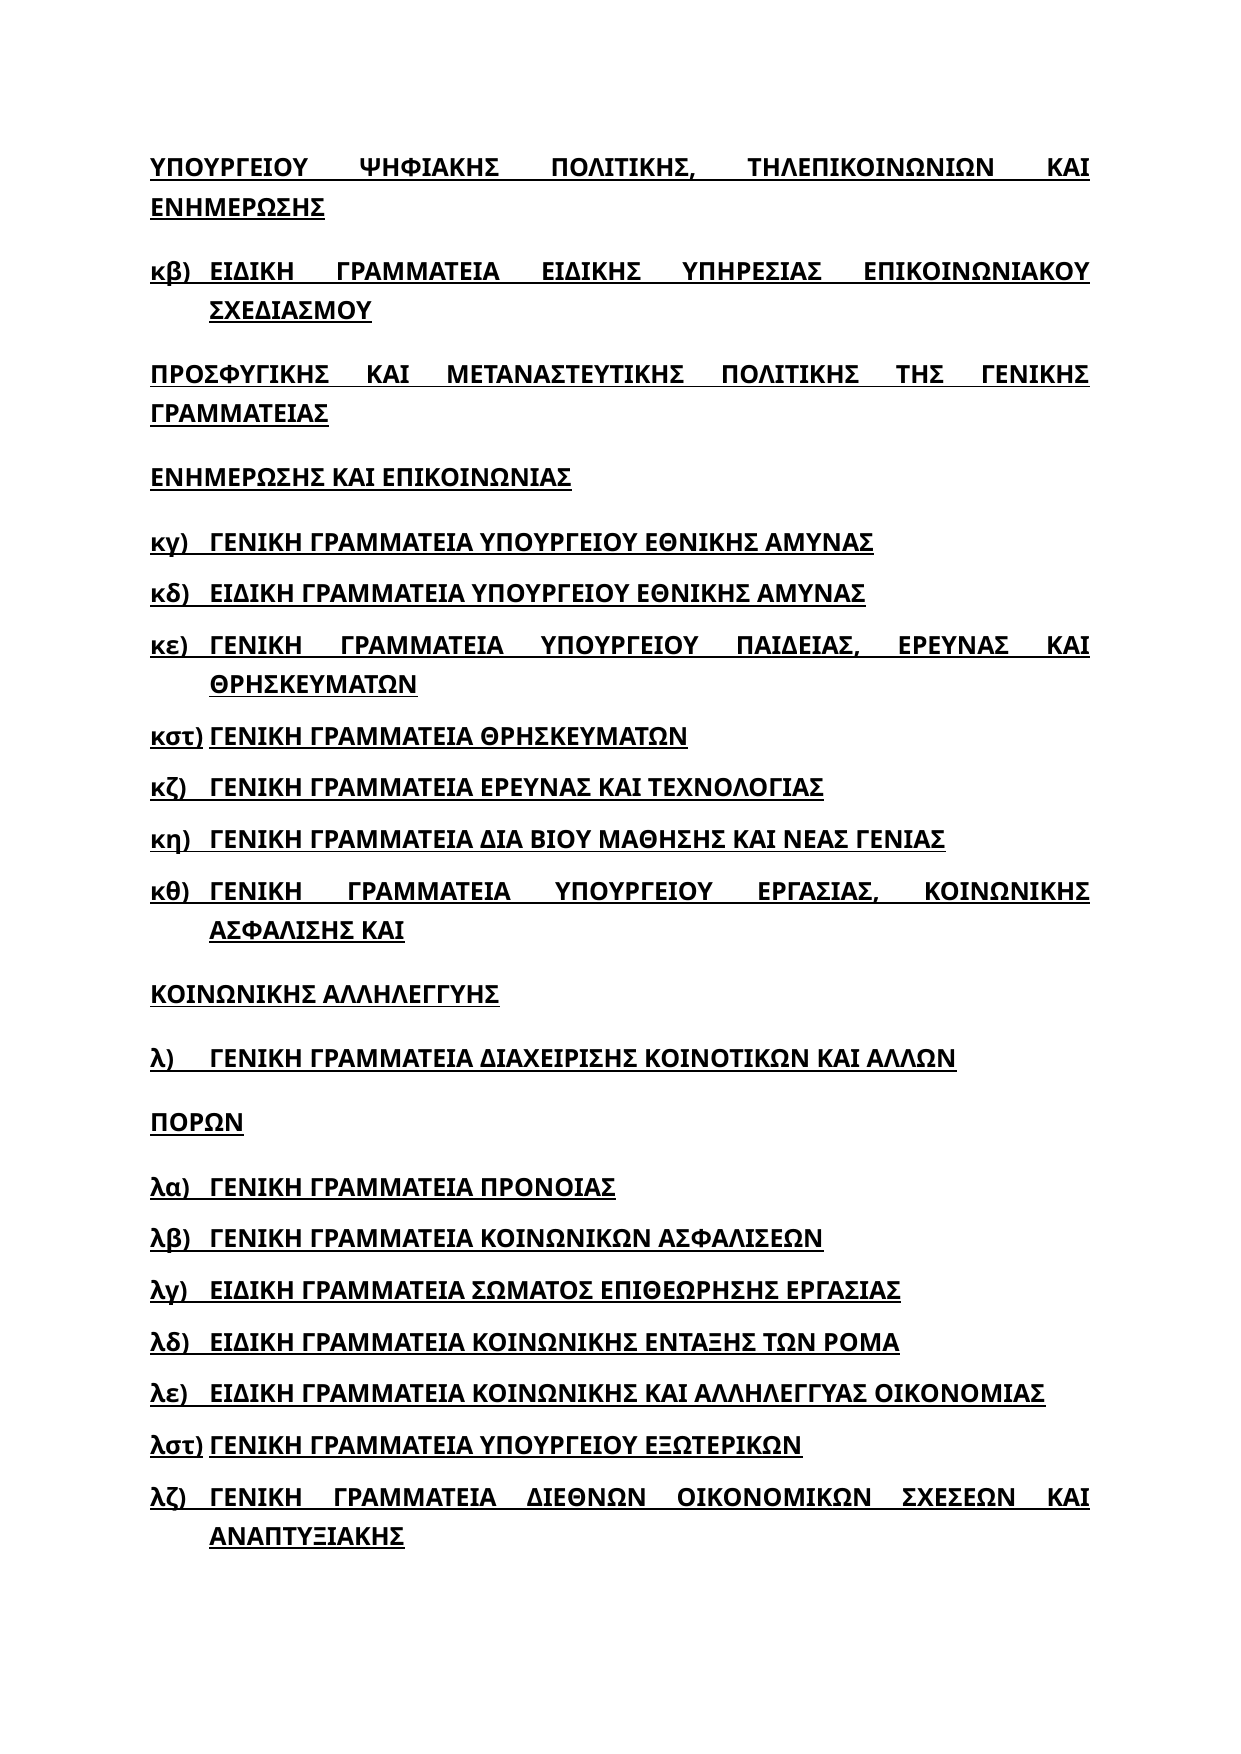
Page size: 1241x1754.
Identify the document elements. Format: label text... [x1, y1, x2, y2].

list κη) ΓΕΝΙΚΗ ΓΡΑΜΜΑΤΕΙΑ ΔΙΑ ΒΙΟΥ ΜΑΘΗΣΗΣ ΚΑΙ ΝΕΑΣ ΓΕΝΙΑΣ [150, 822, 1090, 856]
list ΑΣΦΑΛΙΣΗΣ ΚΑΙ [150, 904, 1090, 947]
list λδ) ΕΙΔΙΚΗ ΓΡΑΜΜΑΤΕΙΑ ΚΟΙΝΩΝΙΚΗΣ ΕΝΤΑΞΗΣ ΤΩΝ ΡΟΜΑ [150, 1324, 1090, 1358]
list κβ) ΕΙΔΙΚΗ ΓΡΑΜΜΑΤΕΙΑ ΕΙΔΙΚΗΣ ΥΠΗΡΕΣΙΑΣ ΕΠΙΚΟΙΝΩΝΙΑΚΟΥ [150, 253, 1090, 282]
list λζ) ΓΕΝΙΚΗ ΓΡΑΜΜΑΤΕΙΑ ΔΙΕΘΝΩΝ ΟΙΚΟΝΟΜΙΚΩΝ ΣΧΕΣΕΩΝ ΚΑΙ [150, 1479, 1090, 1508]
text ΠΟΡΩΝ [150, 1105, 1090, 1139]
list ΣΧΕΔΙΑΣΜΟΥ [150, 284, 1090, 327]
list ΘΡΗΣΚΕΥΜΑΤΩΝ [150, 658, 1090, 701]
list λ) ΓΕΝΙΚΗ ΓΡΑΜΜΑΤΕΙΑ ΔΙΑΧΕΙΡΙΣΗΣ ΚΟΙΝΟΤΙΚΩΝ ΚΑΙ ΑΛΛΩΝ [150, 1041, 1090, 1075]
list λβ) ΓΕΝΙΚΗ ΓΡΑΜΜΑΤΕΙΑ ΚΟΙΝΩΝΙΚΩΝ ΑΣΦΑΛΙΣΕΩΝ [150, 1221, 1090, 1255]
list λα) ΓΕΝΙΚΗ ΓΡΑΜΜΑΤΕΙΑ ΠΡΟΝΟΙΑΣ [150, 1169, 1090, 1203]
list κζ) ΓΕΝΙΚΗ ΓΡΑΜΜΑΤΕΙΑ ΕΡΕΥΝΑΣ ΚΑΙ ΤΕΧΝΟΛΟΓΙΑΣ [150, 770, 1090, 804]
list λε) ΕΙΔΙΚΗ ΓΡΑΜΜΑΤΕΙΑ ΚΟΙΝΩΝΙΚΗΣ ΚΑΙ ΑΛΛΗΛΕΓΓΥΑΣ ΟΙΚΟΝΟΜΙΑΣ [150, 1376, 1090, 1410]
text ΠΡΟΣΦΥΓΙΚΗΣ ΚΑΙ ΜΕΤΑΝΑΣΤΕΥΤΙΚΗΣ ΠΟΛΙΤΙΚΗΣ ΤΗΣ ΓΕΝΙΚΗΣ [150, 357, 1090, 386]
text ΓΡΑΜΜΑΤΕΙΑΣ [150, 387, 1090, 430]
list λγ) ΕΙΔΙΚΗ ΓΡΑΜΜΑΤΕΙΑ ΣΩΜΑΤΟΣ ΕΠΙΘΕΩΡΗΣΗΣ ΕΡΓΑΣΙΑΣ [150, 1272, 1090, 1307]
list κε) ΓΕΝΙΚΗ ΓΡΑΜΜΑΤΕΙΑ ΥΠΟΥΡΓΕΙΟΥ ΠΑΙΔΕΙΑΣ, ΕΡΕΥΝΑΣ ΚΑΙ [150, 627, 1090, 656]
text ΕΝΗΜΕΡΩΣΗΣ [150, 181, 1090, 223]
list ΑΝΑΠΤΥΞΙΑΚΗΣ [150, 1510, 1090, 1552]
list κστ) ΓΕΝΙΚΗ ΓΡΑΜΜΑΤΕΙΑ ΘΡΗΣΚΕΥΜΑΤΩΝ [150, 718, 1090, 752]
list κγ) ΓΕΝΙΚΗ ΓΡΑΜΜΑΤΕΙΑ ΥΠΟΥΡΓΕΙΟΥ ΕΘΝΙΚΗΣ ΑΜΥΝΑΣ [150, 524, 1090, 558]
list κθ) ΓΕΝΙΚΗ ΓΡΑΜΜΑΤΕΙΑ ΥΠΟΥΡΓΕΙΟΥ ΕΡΓΑΣΙΑΣ, ΚΟΙΝΩΝΙΚΗΣ [150, 873, 1090, 902]
text ΚΟΙΝΩΝΙΚΗΣ ΑΛΛΗΛΕΓΓΥΗΣ [150, 977, 1090, 1011]
list κδ) ΕΙΔΙΚΗ ΓΡΑΜΜΑΤΕΙΑ ΥΠΟΥΡΓΕΙΟΥ ΕΘΝΙΚΗΣ ΑΜΥΝΑΣ [150, 576, 1090, 610]
list λστ) ΓΕΝΙΚΗ ΓΡΑΜΜΑΤΕΙΑ ΥΠΟΥΡΓΕΙΟΥ ΕΞΩΤΕΡΙΚΩΝ [150, 1427, 1090, 1462]
text ΕΝΗΜΕΡΩΣΗΣ ΚΑΙ ΕΠΙΚΟΙΝΩΝΙΑΣ [150, 460, 1090, 494]
text ΥΠΟΥΡΓΕΙΟΥ ΨΗΦΙΑΚΗΣ ΠΟΛΙΤΙΚΗΣ, ΤΗΛΕΠΙΚΟΙΝΩΝΙΩΝ ΚΑΙ [150, 150, 1090, 179]
